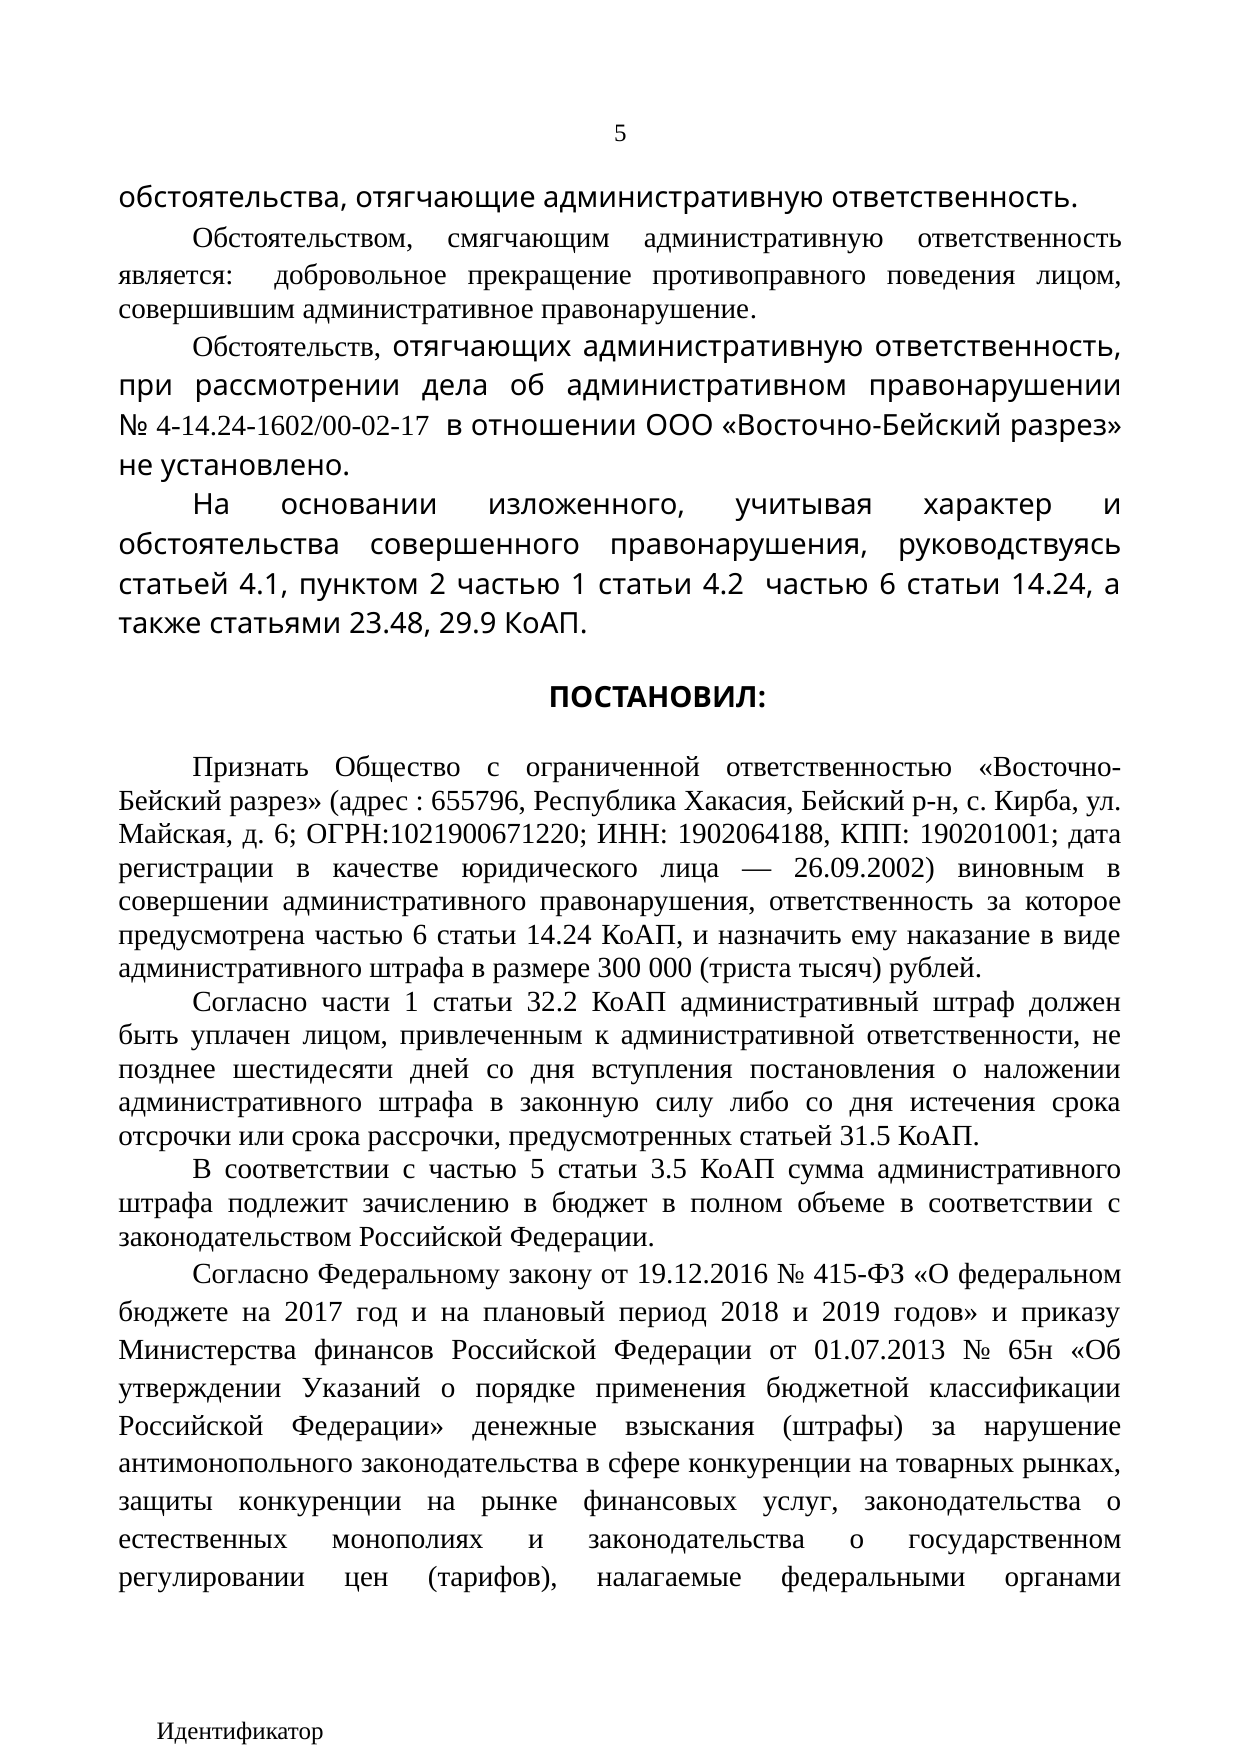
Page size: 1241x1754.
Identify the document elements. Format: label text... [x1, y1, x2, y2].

text ПОСТАНОВИЛ: [118, 676, 1122, 716]
text В соответствии с частью 5 статьи 3.5 КоАП сумма административного штрафа подлежит зачислению в бюджет в полном объеме в соответствии с законодательством Российской Федерации. [118, 1152, 1122, 1252]
text На основании изложенного, учитывая характер и обстоятельства совершенного правонарушения, руководствуясь статьей 4.1, пунктом 2 частью 1 статьи 4.2 частью 6 статьи 14.24, а также статьями 23.48, 29.9 КоАП. [118, 484, 1122, 642]
text Согласно Федеральному закону от 19.12.2016 № 415-ФЗ «О федеральном бюджете на 2017 год и на плановый период 2018 и 2019 годов» и приказу Министерства финансов Российской Федерации от 01.07.2013 № 65н «Об утверждении Указаний о порядке применения бюджетной классификации Российской Федерации» денежные взыскания (штрафы) за нарушение антимонопольного законодательства в сфере конкуренции на товарных рынках, защиты конкуренции на рынке финансовых услуг, законодательства о естественных монополиях и законодательства о государственном регулировании цен (тарифов), налагаемые федеральными органами [118, 1252, 1122, 1593]
text Согласно части 1 статьи 32.2 КоАП административный штраф должен быть уплачен лицом, привлеченным к административной ответственности, не позднее шестидесяти дней со дня вступления постановления о наложении административного штрафа в законную силу либо со дня истечения срока отсрочки или срока рассрочки, предусмотренных статьей 31.5 КоАП. [118, 984, 1122, 1152]
text обстоятельства, отягчающие административную ответственность. [118, 176, 1122, 216]
text Обстоятельством, смягчающим административную ответственность является: добровольное прекращение противоправного поведения лицом, совершившим административное правонарушение. [118, 216, 1122, 325]
text Обстоятельств, отягчающих административную ответственность, при рассмотрении дела об административном правонарушении № 4-14.24-1602/00-02-17 в отношении ООО «Восточно-Бейский разрез» не установлено. [118, 325, 1122, 484]
text Признать Общество с ограниченной ответственностью «Восточно-Бейский разрез» (адрес : 655796, Республика Хакасия, Бейский р-н, с. Кирба, ул. Майская, д. 6; ОГРН:1021900671220; ИНН: 1902064188, КПП: 190201001; дата регистрации в качестве юридического лица — 26.09.2002) виновным в совершении административного правонарушения, ответственность за которое предусмотрена частью 6 статьи 14.24 КоАП, и назначить ему наказание в виде административного штрафа в размере 300 000 (триста тысяч) рублей. [118, 749, 1122, 984]
